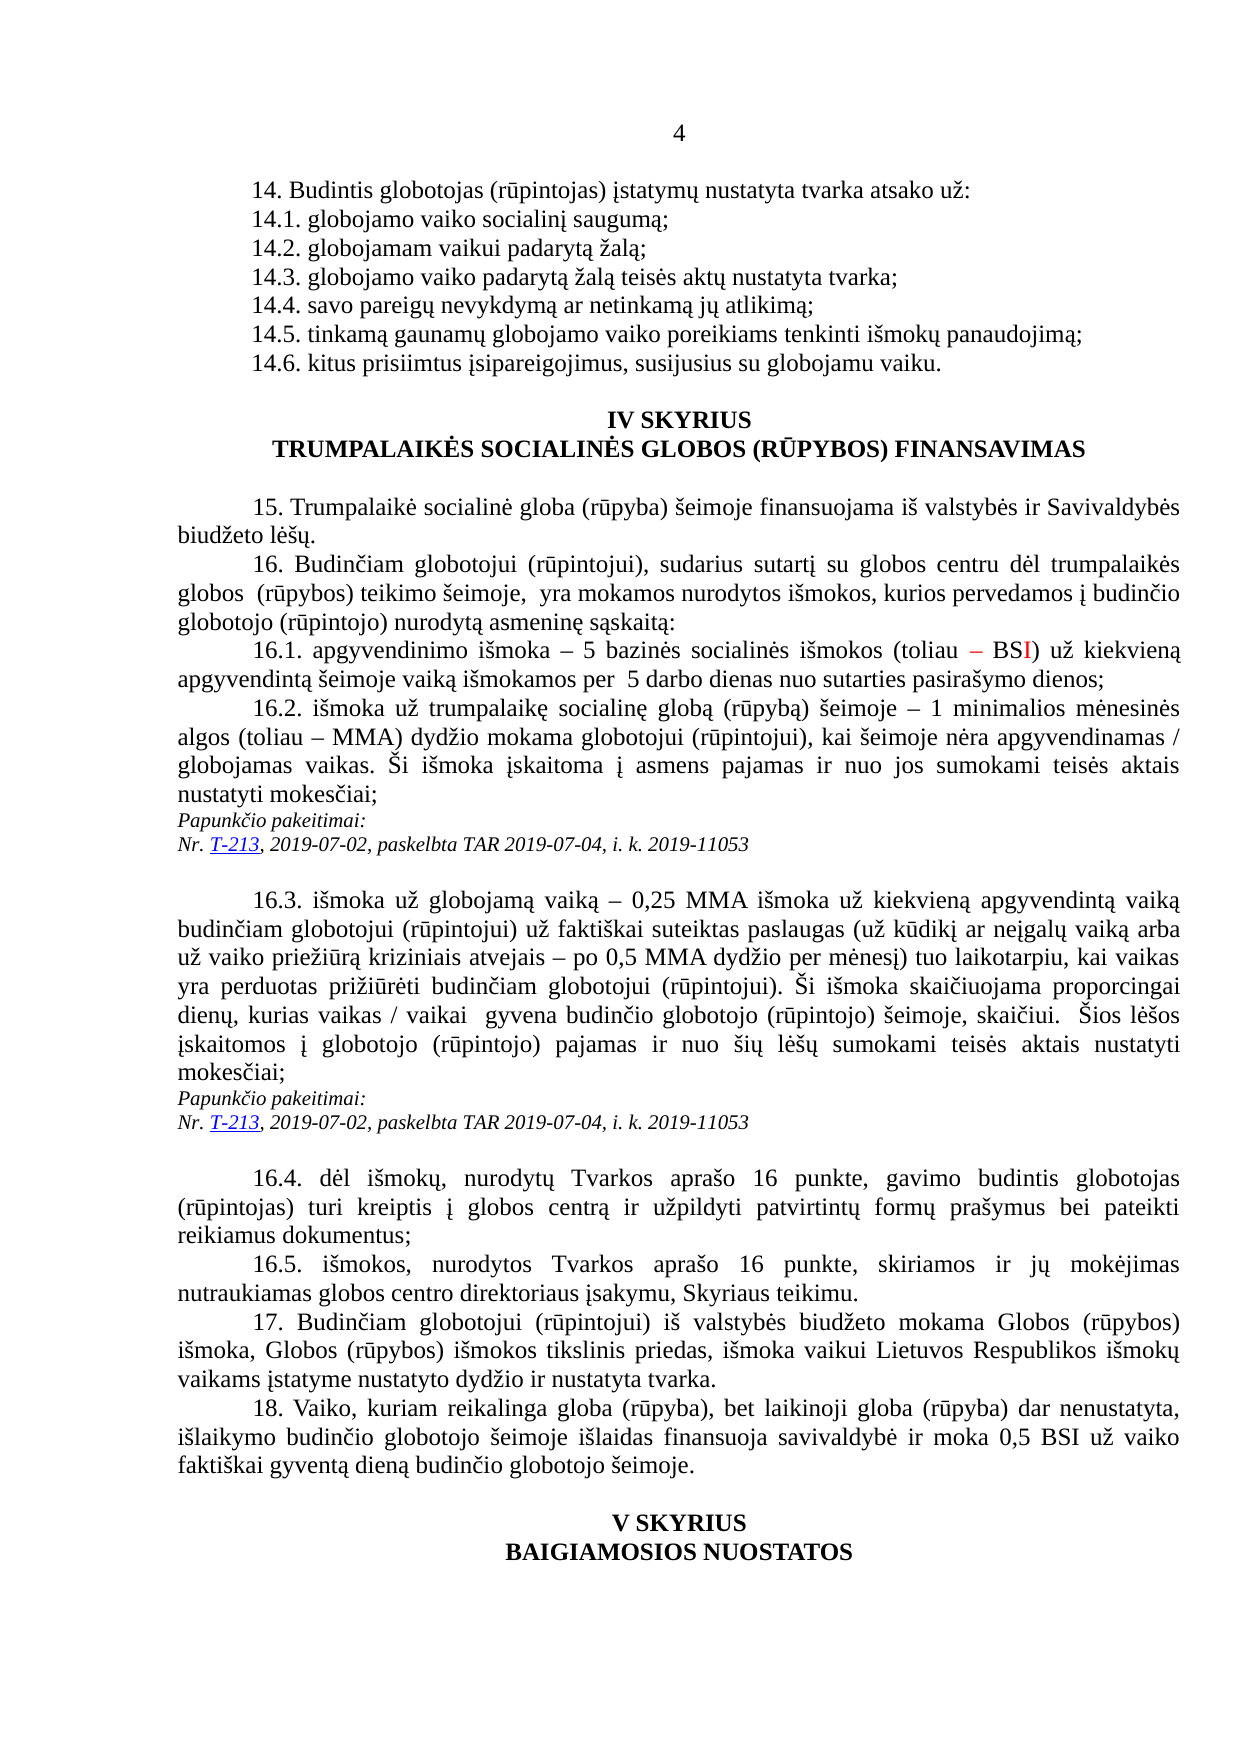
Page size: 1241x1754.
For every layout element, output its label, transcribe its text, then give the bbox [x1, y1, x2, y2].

text 14.1. globojamo vaiko socialinį saugumą; [177, 204, 1181, 233]
text Nr. T-213, 2019-07-02, paskelbta TAR 2019-07-04, i. k. 2019-11053 [177, 832, 1181, 856]
text 16. Budinčiam globotojui (rūpintojui), sudarius sutartį su globos centru dėl trumpalaikės globos (rūpybos) teikimo šeimoje, yra mokamos nurodytos išmokos, kurios pervedamos į budinčio globotojo (rūpintojo) nurodytą asmeninę sąskaitą: [177, 549, 1181, 636]
text 16.1. apgyvendinimo išmoka – 5 bazinės socialinės išmokos (toliau – BSI) už kiekvieną apgyvendintą šeimoje vaiką išmokamos per 5 darbo dienas nuo sutarties pasirašymo dienos; [177, 636, 1181, 693]
text 14.6. kitus prisiimtus įsipareigojimus, susijusius su globojamu vaiku. [177, 348, 1181, 377]
text 16.3. išmoka už globojamą vaiką – 0,25 MMA išmoka už kiekvieną apgyvendintą vaiką budinčiam globotojui (rūpintojui) už faktiškai suteiktas paslaugas (už kūdikį ar neįgalų vaiką arba už vaiko priežiūrą kriziniais atvejais – po 0,5 MMA dydžio per mėnesį) tuo laikotarpiu, kai vaikas yra perduotas prižiūrėti budinčiam globotojui (rūpintojui). Ši išmoka skaičiuojama proporcingai dienų, kurias vaikas / vaikai gyvena budinčio globotojo (rūpintojo) šeimoje, skaičiui. Šios lėšos įskaitomos į globotojo (rūpintojo) pajamas ir nuo šių lėšų sumokami teisės aktais nustatyti mokesčiai; [177, 885, 1181, 1086]
text TRUMPALAIKĖS SOCIALINĖS GLOBOS (RŪPYBOS) FINANSAVIMAS [177, 434, 1181, 463]
text 14.5. tinkamą gaunamų globojamo vaiko poreikiams tenkinti išmokų panaudojimą; [177, 319, 1181, 348]
text V SKYRIUS [177, 1508, 1181, 1537]
text 16.2. išmoka už trumpalaikę socialinę globą (rūpybą) šeimoje – 1 minimalios mėnesinės algos (toliau – MMA) dydžio mokama globotojui (rūpintojui), kai šeimoje nėra apgyvendinamas / globojamas vaikas. Ši išmoka įskaitoma į asmens pajamas ir nuo jos sumokami teisės aktais nustatyti mokesčiai; [177, 693, 1181, 808]
text Papunkčio pakeitimai: [177, 808, 1181, 832]
text 16.4. dėl išmokų, nurodytų Tvarkos aprašo 16 punkte, gavimo budintis globotojas (rūpintojas) turi kreiptis į globos centrą ir užpildyti patvirtintų formų prašymus bei pateikti reikiamus dokumentus; [177, 1163, 1181, 1249]
text 14.4. savo pareigų nevykdymą ar netinkamą jų atlikimą; [177, 291, 1181, 319]
text Nr. T-213, 2019-07-02, paskelbta TAR 2019-07-04, i. k. 2019-11053 [177, 1110, 1181, 1134]
text 14.2. globojamam vaikui padarytą žalą; [177, 233, 1181, 262]
text 14. Budintis globotojas (rūpintojas) įstatymų nustatyta tvarka atsako už: [177, 176, 1181, 204]
text BAIGIAMOSIOS NUOSTATOS [177, 1537, 1181, 1566]
text 16.5. išmokos, nurodytos Tvarkos aprašo 16 punkte, skiriamos ir jų mokėjimas nutraukiamas globos centro direktoriaus įsakymu, Skyriaus teikimu. [177, 1249, 1181, 1307]
text Papunkčio pakeitimai: [177, 1086, 1181, 1110]
text 15. Trumpalaikė socialinė globa (rūpyba) šeimoje finansuojama iš valstybės ir Savivaldybės biudžeto lėšų. [177, 492, 1181, 549]
text 14.3. globojamo vaiko padarytą žalą teisės aktų nustatyta tvarka; [177, 262, 1181, 291]
text IV SKYRIUS [177, 406, 1181, 434]
text 17. Budinčiam globotojui (rūpintojui) iš valstybės biudžeto mokama Globos (rūpybos) išmoka, Globos (rūpybos) išmokos tikslinis priedas, išmoka vaikui Lietuvos Respublikos išmokų vaikams įstatyme nustatyto dydžio ir nustatyta tvarka. [177, 1307, 1181, 1393]
text 18. Vaiko, kuriam reikalinga globa (rūpyba), bet laikinoji globa (rūpyba) dar nenustatyta, išlaikymo budinčio globotojo šeimoje išlaidas finansuoja savivaldybė ir moka 0,5 BSI už vaiko faktiškai gyventą dieną budinčio globotojo šeimoje. [177, 1393, 1181, 1479]
